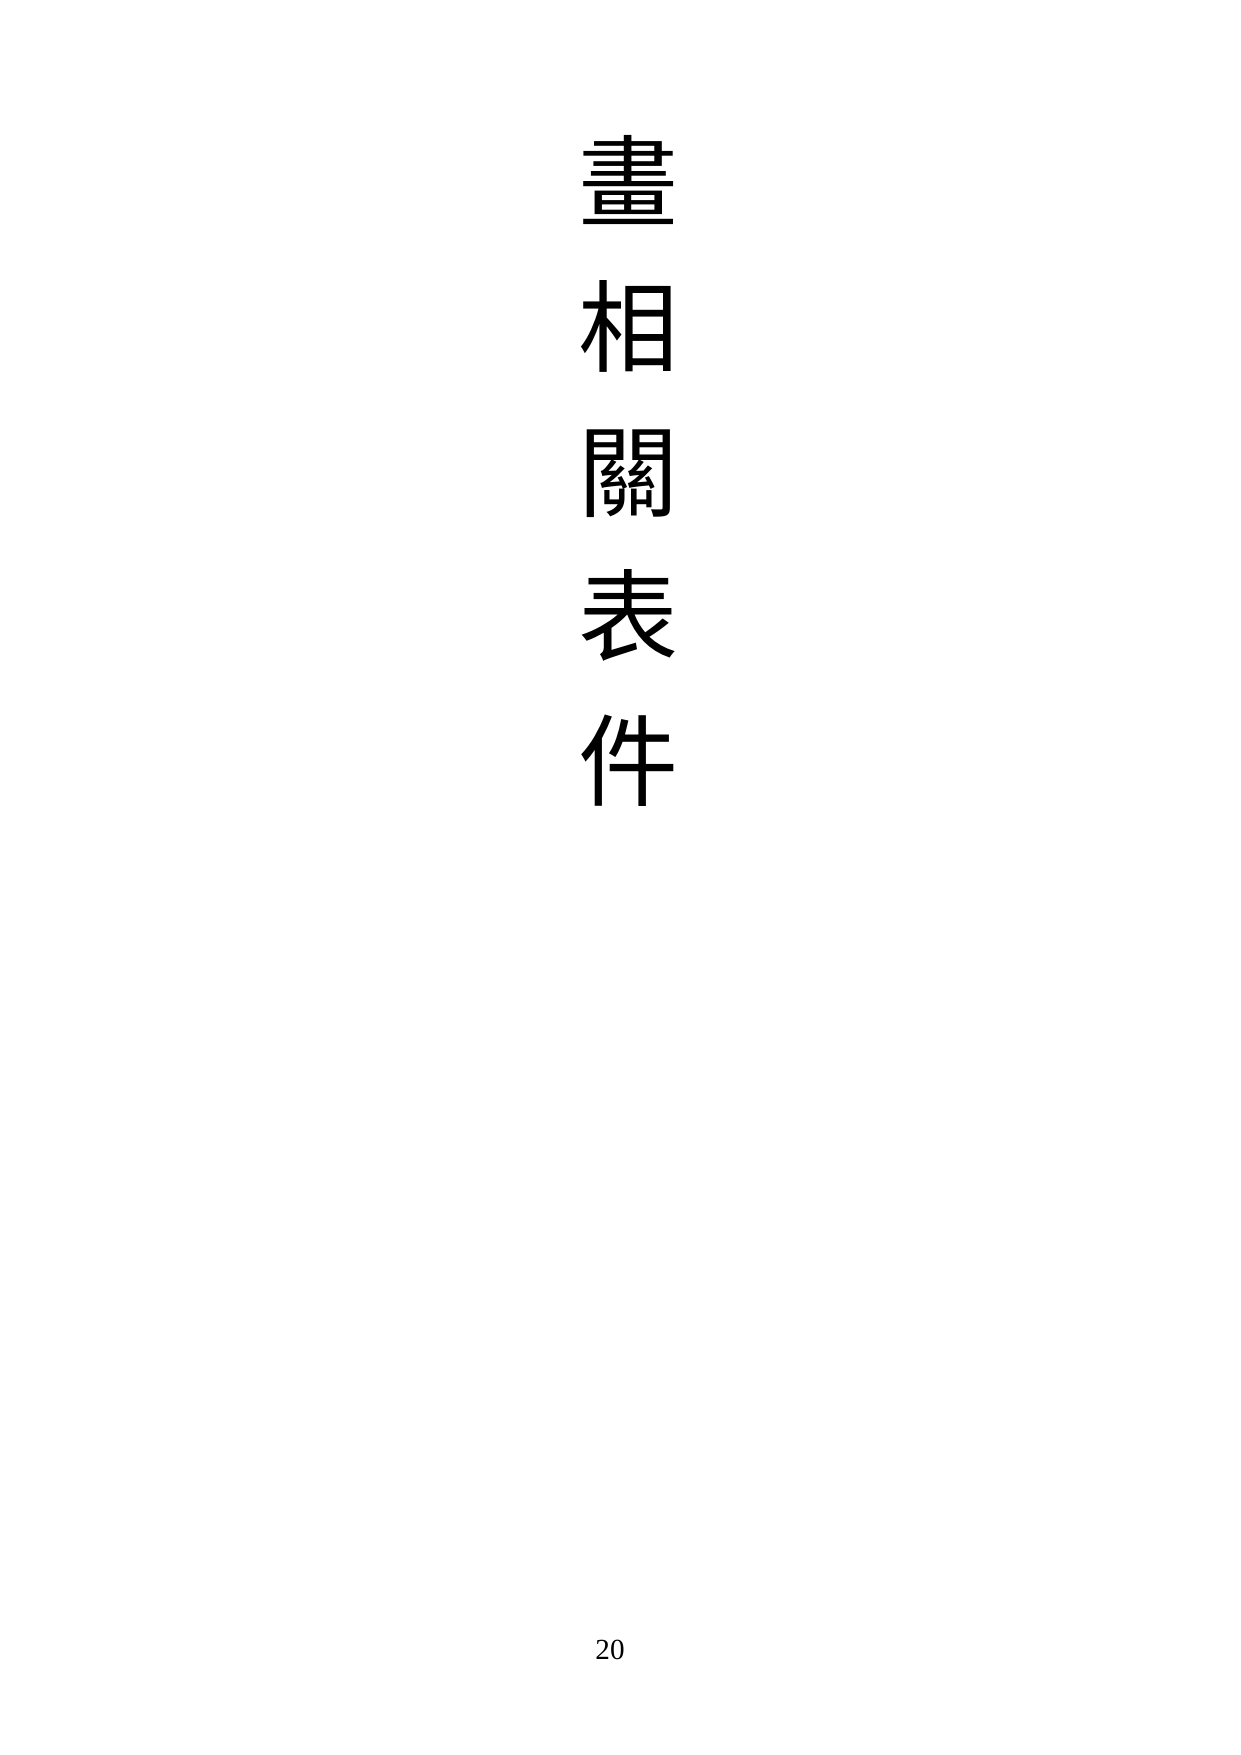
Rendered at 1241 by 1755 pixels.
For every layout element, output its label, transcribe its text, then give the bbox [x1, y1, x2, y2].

text 相 [148, 248, 1109, 393]
text 件 [148, 683, 1109, 827]
text 關 [148, 393, 1109, 538]
text 畫 [148, 103, 1109, 248]
text 表 [148, 538, 1109, 683]
